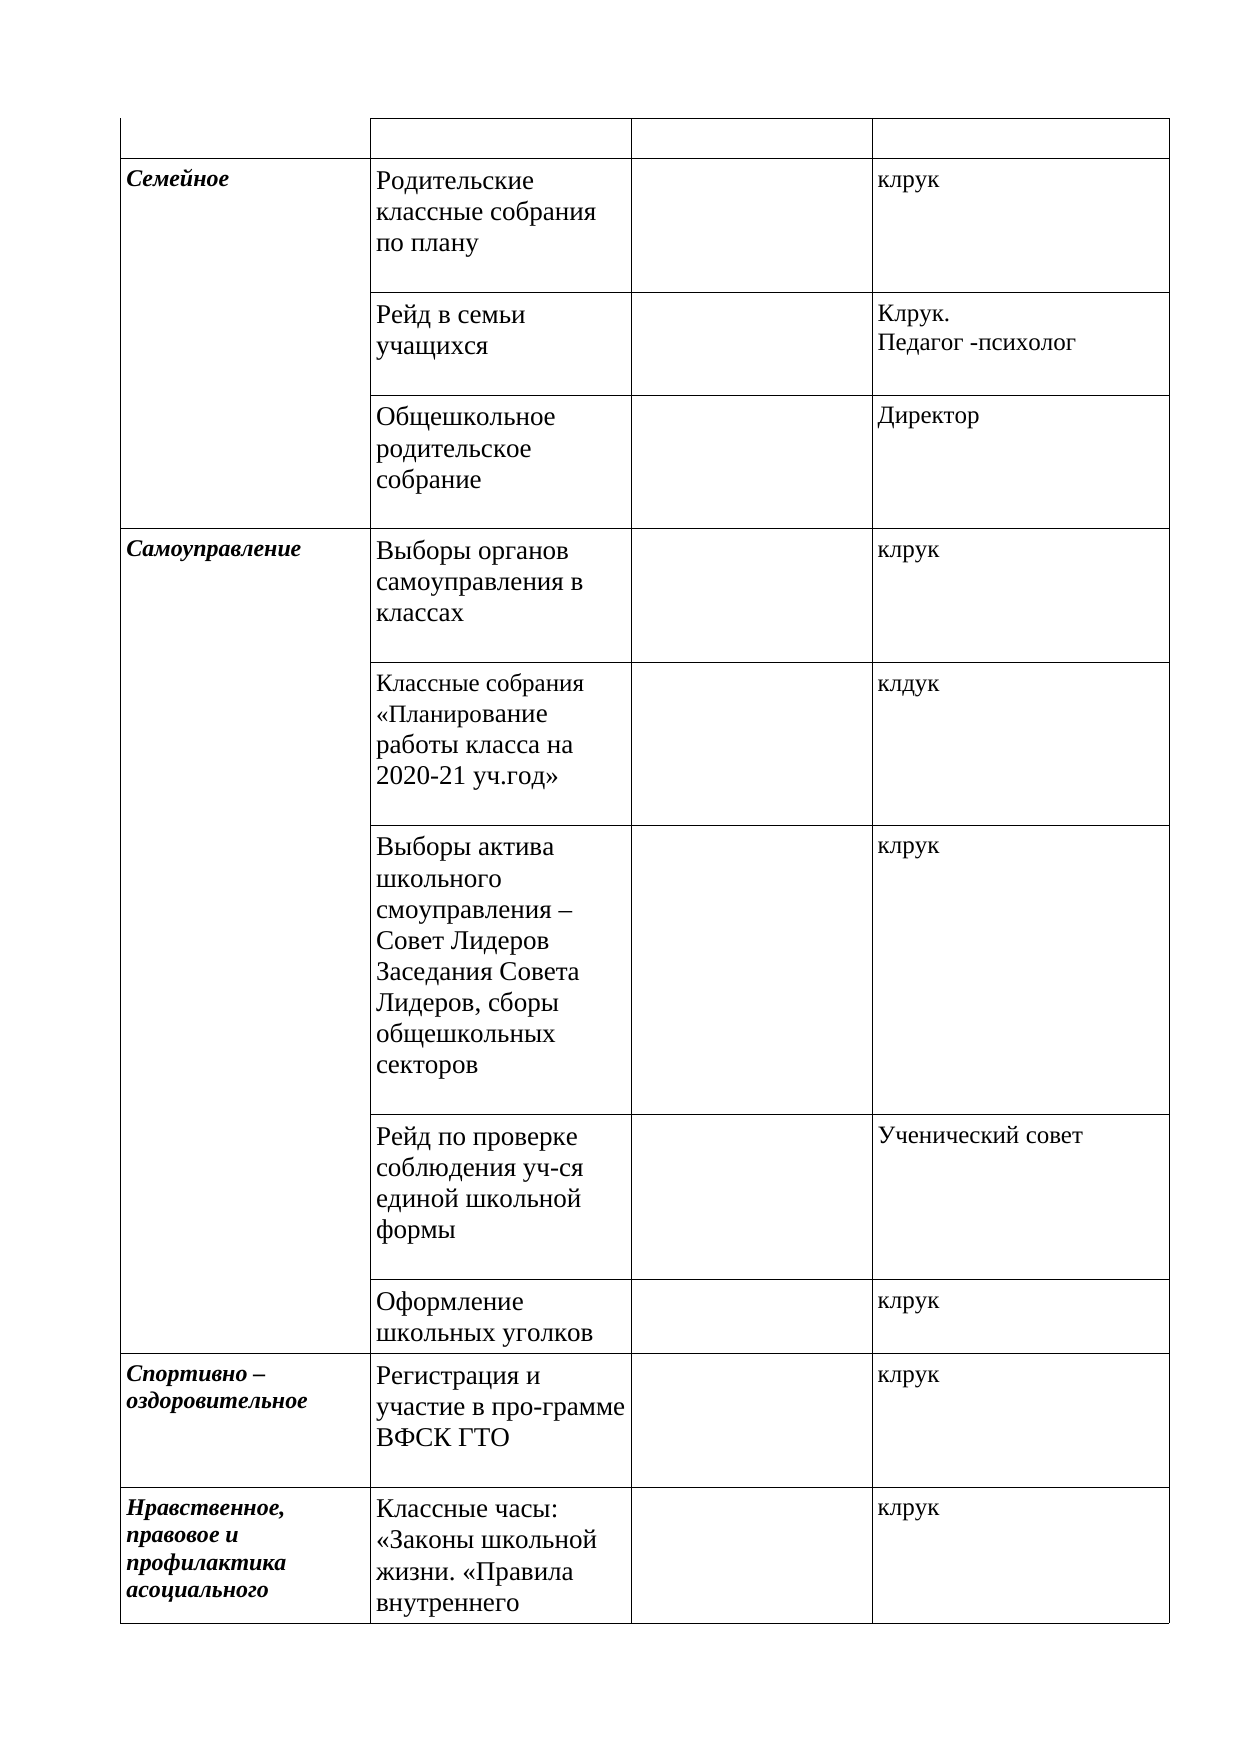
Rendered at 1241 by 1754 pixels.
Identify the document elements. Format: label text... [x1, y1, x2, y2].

table_cell [632, 1280, 872, 1353]
table_cell Спортивно – оздоровительное [121, 1354, 370, 1487]
table_cell Оформление школьных уголков [371, 1280, 631, 1353]
table_cell клрук [873, 826, 1169, 1114]
table_cell [632, 119, 872, 158]
table_cell клрук [873, 529, 1169, 662]
table_cell [371, 119, 631, 158]
table_cell Регистрация и участие в про-грамме ВФСК ГТО [371, 1354, 631, 1487]
table_cell Директор [873, 396, 1169, 528]
table_cell Рейд по проверке соблюдения уч-ся единой школьной формы [371, 1115, 631, 1279]
table_cell Выборы актива школьного смоуправления – Совет Лидеров Заседания Совета Лидеров, сборы общешкольных секторов [371, 826, 631, 1114]
table_cell [632, 1488, 872, 1623]
table_cell [632, 826, 872, 1114]
table_cell Ученический совет [873, 1115, 1169, 1279]
table_cell Общешкольное родительское собрание [371, 396, 631, 528]
table_cell [632, 529, 872, 662]
table_cell клрук [873, 159, 1169, 292]
table_cell Выборы органов самоуправления в классах [371, 529, 631, 662]
table_cell клрук [873, 1488, 1169, 1623]
table_cell [632, 1115, 872, 1279]
table_cell Самоуправление [121, 529, 370, 1353]
table_cell Родительские классные собрания по плану [371, 159, 631, 292]
table_cell клрук [873, 1280, 1169, 1353]
table_cell [632, 663, 872, 825]
table_cell [632, 1354, 872, 1487]
table_cell Нравственное, правовое и профилактика асоциального [121, 1488, 370, 1623]
table_cell [121, 118, 370, 158]
table_cell [632, 293, 872, 395]
table_cell [632, 159, 872, 292]
table_cell Рейд в семьи учащихся [371, 293, 631, 395]
table_cell клдук [873, 663, 1169, 825]
table_cell Классные собрания «Планирование работы класса на 2020-21 уч.год» [371, 663, 631, 825]
table_cell Клрук. Педагог -психолог [873, 293, 1169, 395]
table_cell [873, 119, 1169, 158]
table_cell клрук [873, 1354, 1169, 1487]
table_cell Классные часы: «Законы школьной жизни. «Правила внутреннего [371, 1488, 631, 1623]
table_cell [632, 396, 872, 528]
table_cell Семейное [121, 159, 370, 528]
